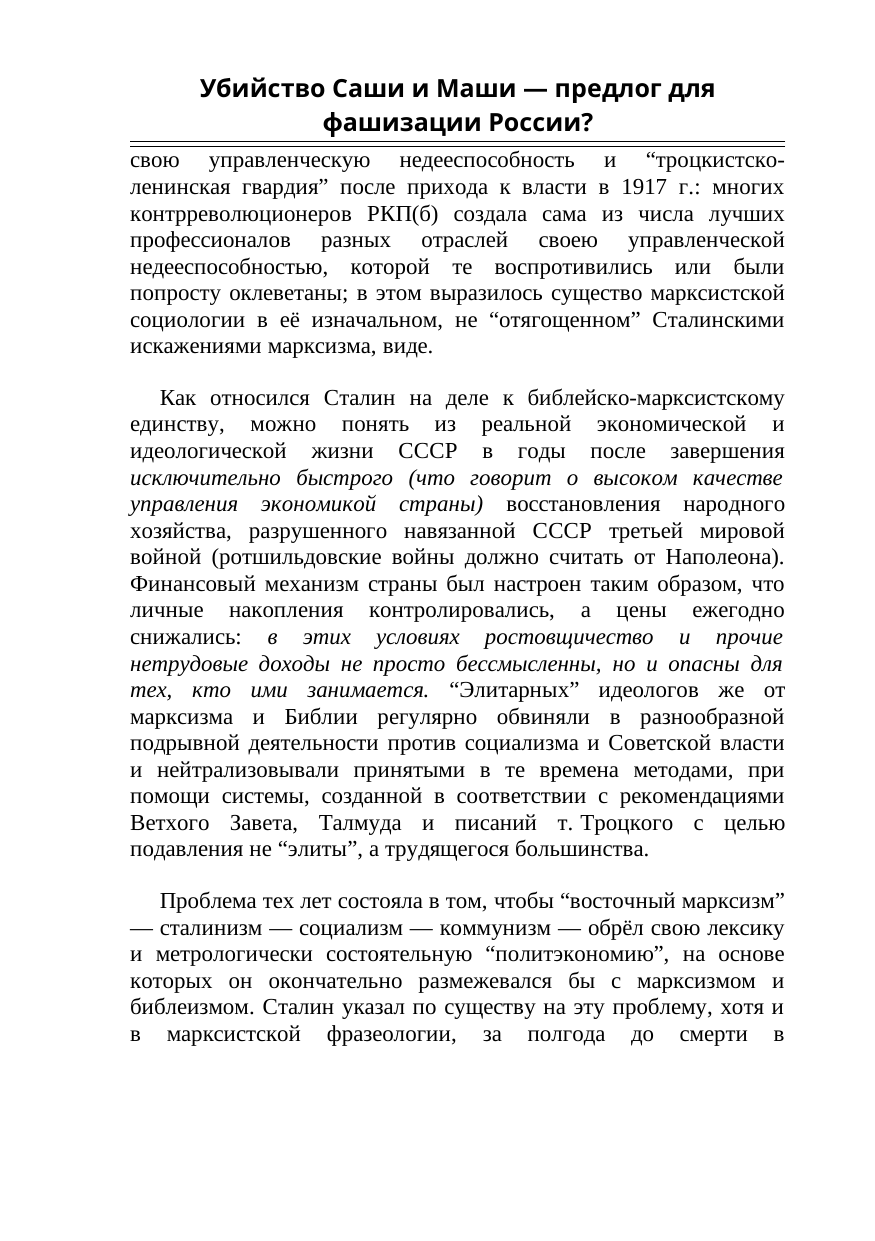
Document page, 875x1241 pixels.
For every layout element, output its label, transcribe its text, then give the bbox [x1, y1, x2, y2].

text свою управленческую недееспособность и “троцкистско-ленинская гвардия” после прихода к власти в 1917 г.: многих контрреволюционеров РКП(б) создала сама из числа лучших профессионалов разных отраслей своею управленческой недееспособностью, которой те воспротивились или были попросту оклеветаны; в этом выразилось существо марксистской социологии в её изначальном, не “отягощенном” Сталинскими искажениями марксизма, виде. [130, 147, 785, 359]
text Как относился Сталин на деле к библейско-марксистскому единству, можно понять из реальной экономической и идеологической жизни СССР в годы после завершения исключительно быстрого (что говорит о высоком качестве управления экономикой страны) восстановления народного хозяйства, разрушенного навязанной СССР третьей мировой войной (ротшильдовские войны должно считать от Наполеона). Финансовый механизм страны был настроен таким образом, что личные накопления контролировались, а цены ежегодно снижались: в этих условиях ростовщичество и прочие нетрудовые доходы не просто бессмысленны, но и опасны для тех, кто ими занимается. “Элитарных” идеологов же от марксизма и Библии регулярно обвиняли в разнообразной подрывной деятельности против социализма и Советской власти и нейтрализовывали принятыми в те времена методами, при помощи системы, созданной в соответствии с рекомендациями Ветхого Завета, Талмуда и писаний т. Троцкого с целью подавления не “элиты”, а трудящегося большинства. [130, 384, 785, 862]
text Проблема тех лет состояла в том, чтобы “восточный марксизм” — сталинизм — социализм — коммунизм — обрёл свою лексику и метрологически состоятельную “политэкономию”, на основе которых он окончательно размежевался бы с марксизмом и библеизмом. Сталин указал по существу на эту проблему, хотя и в марксистской фразеологии, за полгода до смерти в [130, 887, 785, 1046]
